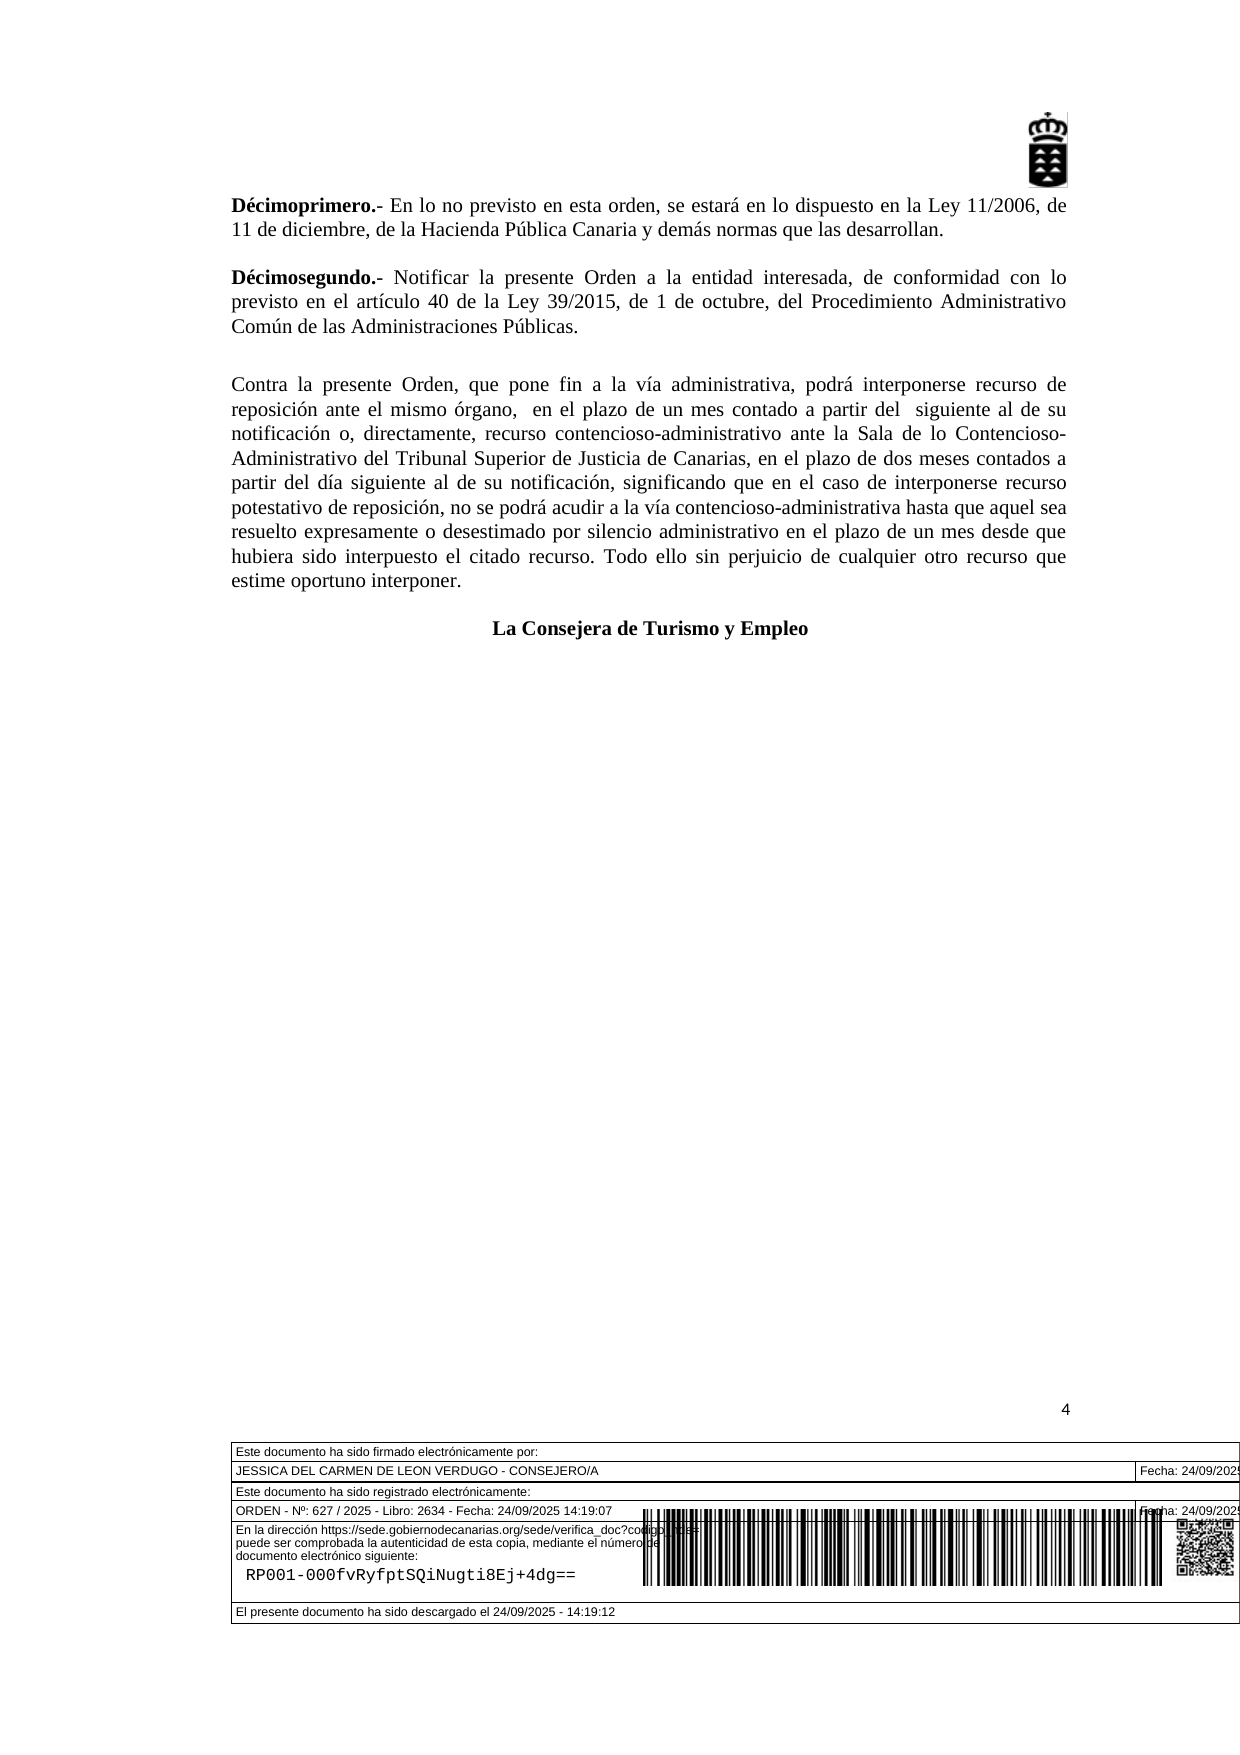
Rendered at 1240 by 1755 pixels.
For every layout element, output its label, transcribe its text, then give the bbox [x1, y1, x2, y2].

text Contra la presente Orden, que pone fin a la vía administrativa, podrá interponerse recurso de reposición ante el mismo órgano, en el plazo de un mes contado a partir del siguiente al de su notificación o, directamente, recurso contencioso-administrativo ante la Sala de lo Contencioso- Administrativo del Tribunal Superior de Justicia de Canarias, en el plazo de dos meses contados a partir del día siguiente al de su notificación, significando que en el caso de interponerse recurso potestativo de reposición, no se podrá acudir a la vía contencioso-administrativa hasta que aquel sea resuelto expresamente o desestimado por silencio administrativo en el plazo de un mes desde que hubiera sido interpuesto el citado recurso. Todo ello sin perjuicio de cualquier otro recurso que estime oportuno interponer. [231, 372, 1068, 592]
text 4 [231, 1398, 1070, 1420]
text Décimoprimero.- En lo no previsto en esta orden, se estará en lo dispuesto en la Ley 11/2006, de 11 de diciembre, de la Hacienda Pública Canaria y demás normas que las desarrollan. [231, 193, 1068, 241]
text Décimosegundo.- Notificar la presente Orden a la entidad interesada, de conformidad con lo previsto en el artículo 40 de la Ley 39/2015, de 1 de octubre, del Procedimiento Administrativo Común de las Administraciones Públicas. [231, 265, 1068, 338]
subtitle La Consejera de Turismo y Empleo [257, 616, 1043, 640]
